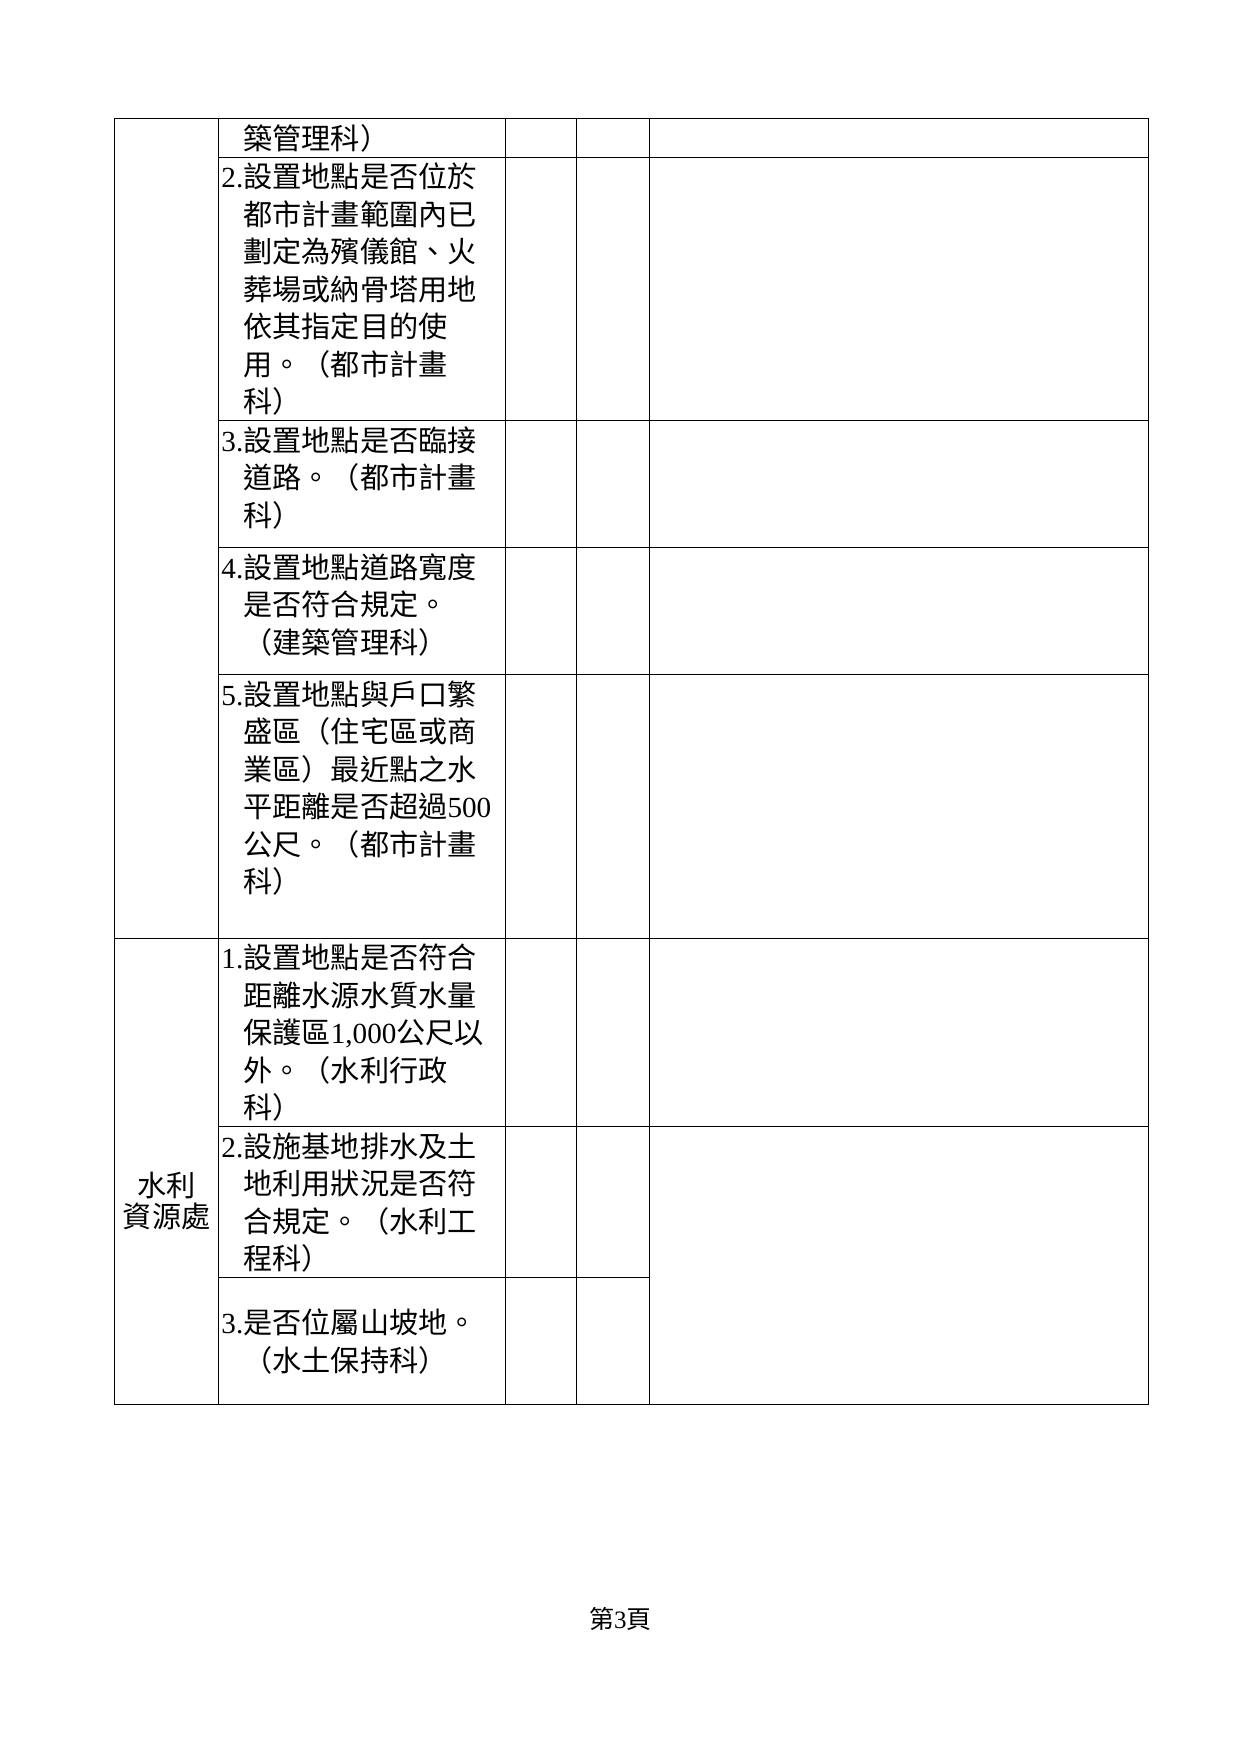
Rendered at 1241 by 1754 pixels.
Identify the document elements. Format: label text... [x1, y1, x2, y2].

table_cell [577, 119, 649, 157]
table_cell [650, 158, 1148, 420]
table_cell [115, 119, 218, 937]
table_cell [506, 1278, 576, 1404]
table_cell 3.是否位屬山坡地。（水土保持科） [219, 1278, 505, 1404]
table_cell [650, 1127, 1148, 1404]
table_cell 2.設施基地排水及土地利用狀況是否符合規定。（水利工程科） [219, 1127, 505, 1277]
table_cell 1.設置地點是否符合距離水源水質水量保護區1,000公尺以外。（水利行政科） [219, 939, 505, 1126]
table_cell [506, 421, 576, 547]
table_cell 2.設置地點是否位於都市計畫範圍內已劃定為殯儀館、火葬場或納骨塔用地依其指定目的使用。（都市計畫科） [219, 158, 505, 420]
table_cell [506, 158, 576, 420]
table_cell [650, 119, 1148, 157]
table_cell [506, 548, 576, 674]
table_cell 築管理科） [219, 119, 505, 157]
table_cell [650, 939, 1148, 1126]
table_cell [577, 1127, 649, 1277]
table_cell [650, 675, 1148, 937]
table_cell 4.設置地點道路寬度是否符合規定。（建築管理科） [219, 548, 505, 674]
table_cell [577, 939, 649, 1126]
table_cell 3.設置地點是否臨接道路。（都市計畫科） [219, 421, 505, 547]
table_cell [650, 421, 1148, 547]
table_cell 5.設置地點與戶口繁盛區（住宅區或商業區）最近點之水平距離是否超過500公尺。（都市計畫科） [219, 675, 505, 937]
table_cell [577, 548, 649, 674]
table_cell [650, 548, 1148, 674]
table_cell [506, 119, 576, 157]
table_cell [577, 675, 649, 937]
table_cell [577, 421, 649, 547]
table_cell [577, 158, 649, 420]
table_cell [506, 675, 576, 937]
table_cell [506, 1127, 576, 1277]
table_cell [506, 939, 576, 1126]
table_cell [577, 1278, 649, 1404]
table_cell 水利 資源處 [115, 939, 218, 1404]
